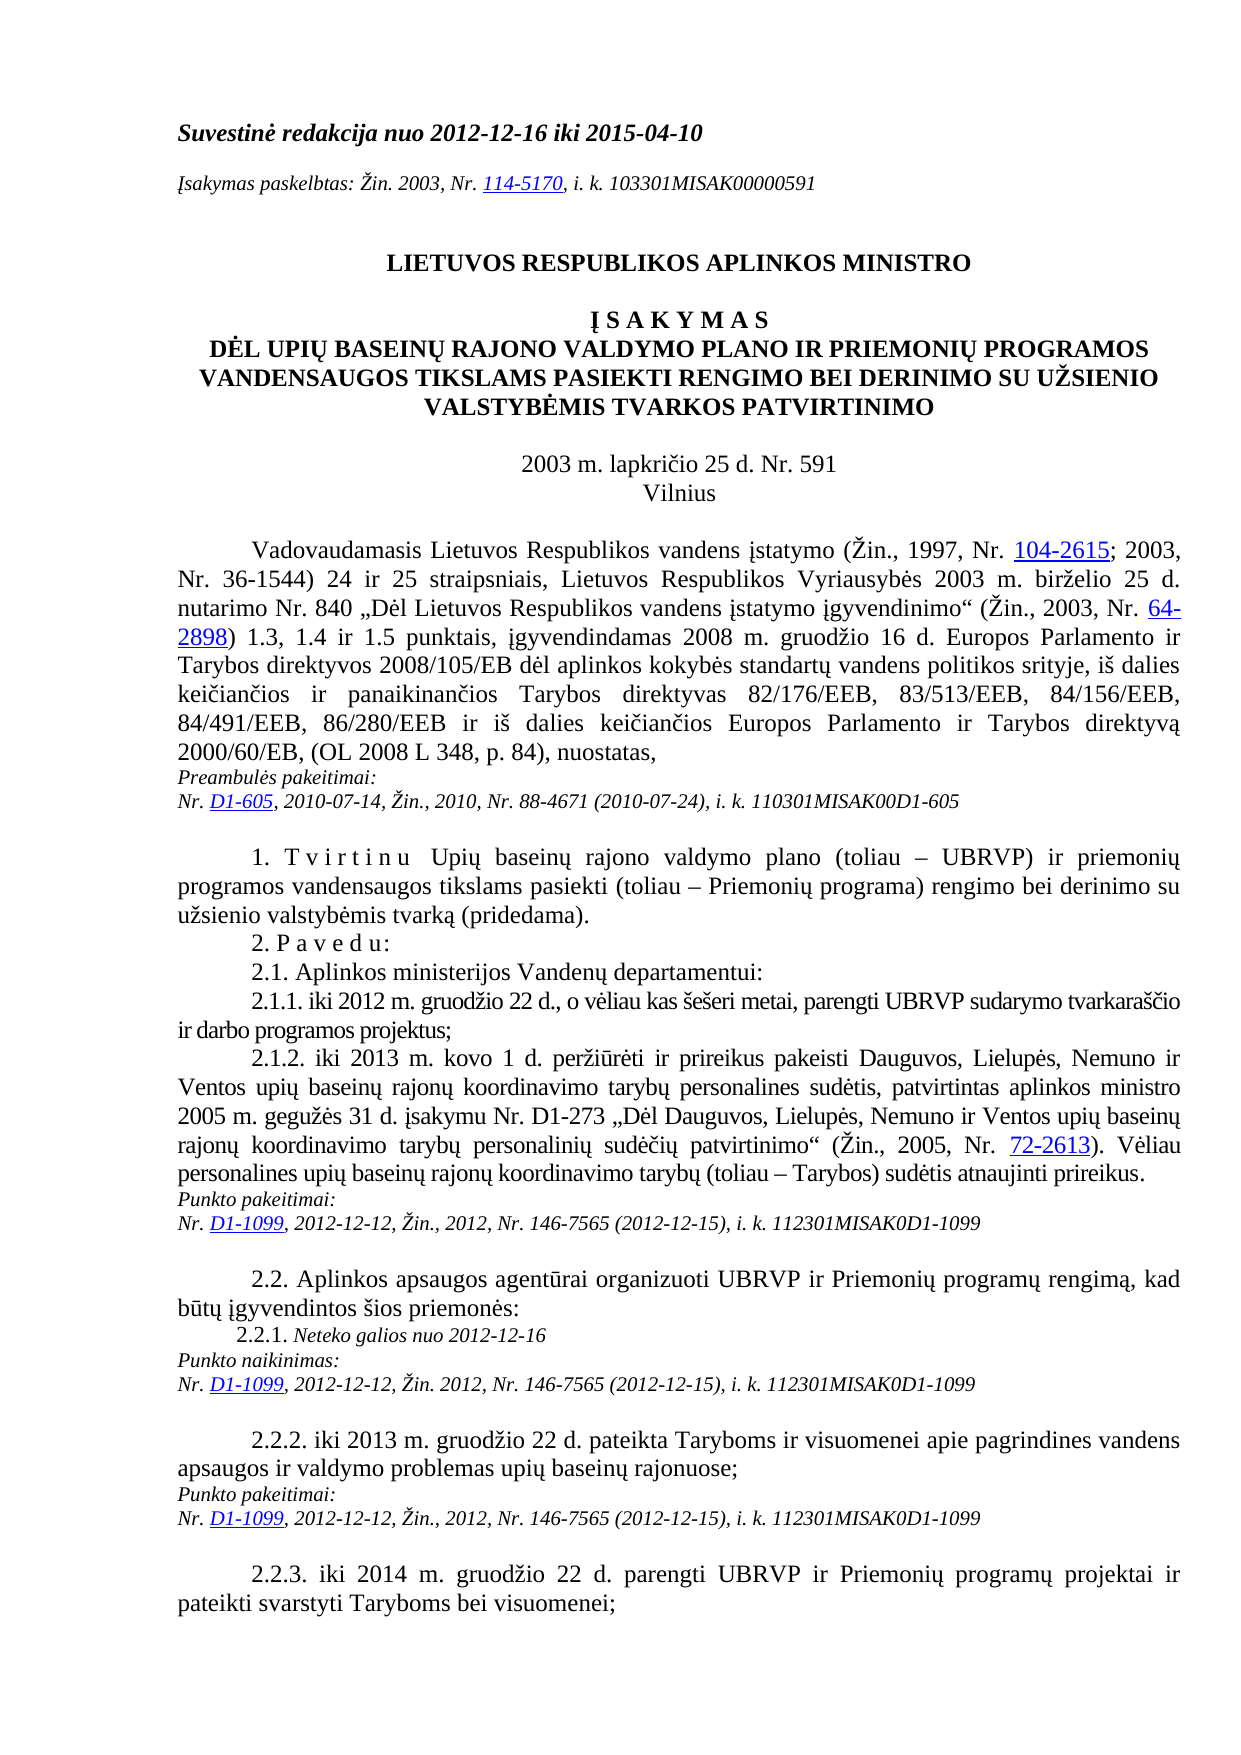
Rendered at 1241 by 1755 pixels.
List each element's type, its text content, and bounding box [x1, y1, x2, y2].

text Punkto pakeitimai: [177, 1482, 1181, 1506]
text 2.1.1. iki 2012 m. gruodžio 22 d., o vėliau kas šešeri metai, parengti UBRVP sudarymo tvarkaraščio ir darbo programos projektus; [177, 986, 1181, 1043]
text Nr. D1-1099, 2012-12-12, Žin., 2012, Nr. 146-7565 (2012-12-15), i. k. 112301MISAK0D1-1099 [177, 1506, 1181, 1530]
text Vadovaudamasis Lietuvos Respublikos vandens įstatymo (Žin., 1997, Nr. 104-2615; 2003, Nr. 36-1544) 24 ir 25 straipsniais, Lietuvos Respublikos Vyriausybės 2003 m. birželio 25 d. nutarimo Nr. 840 „Dėl Lietuvos Respublikos vandens įstatymo įgyvendinimo“ (Žin., 2003, Nr. 64-2898) 1.3, 1.4 ir 1.5 punktais, įgyvendindamas 2008 m. gruodžio 16 d. Europos Parlamento ir Tarybos direktyvos 2008/105/EB dėl aplinkos kokybės standartų vandens politikos srityje, iš dalies keičiančios ir panaikinančios Tarybos direktyvas 82/176/EEB, 83/513/EEB, 84/156/EEB, 84/491/EEB, 86/280/EEB ir iš dalies keičiančios Europos Parlamento ir Tarybos direktyvą 2000/60/EB, (OL 2008 L 348, p. 84), nuostatas, [177, 535, 1181, 765]
text 2. Pavedu: [177, 928, 1181, 957]
text 2003 m. lapkričio 25 d. Nr. 591 [177, 449, 1181, 478]
text Į S A K Y M A S [177, 305, 1181, 334]
text Suvestinė redakcija nuo 2012-12-16 iki 2015-04-10 [177, 118, 1181, 147]
text Punkto naikinimas: [177, 1348, 1181, 1372]
text 2.2. Aplinkos apsaugos agentūrai organizuoti UBRVP ir Priemonių programų rengimą, kad būtų įgyvendintos šios priemonės: [177, 1264, 1181, 1322]
text Preambulės pakeitimai: [177, 765, 1181, 789]
text Punkto pakeitimai: [177, 1187, 1181, 1211]
text 2.2.3. iki 2014 m. gruodžio 22 d. parengti UBRVP ir Priemonių programų projektai ir pateikti svarstyti Taryboms bei visuomenei; [177, 1559, 1181, 1617]
text 2.2.1. Neteko galios nuo 2012-12-16 [177, 1322, 1181, 1348]
text DĖL UPIŲ BASEINŲ RAJONO VALDYMO PLANO IR PRIEMONIŲ PROGRAMOS VANDENSAUGOS TIKSLAMS PASIEKTI RENGIMO BEI DERINIMO SU UŽSIENIO VALSTYBĖMIS TVARKOS PATVIRTINIMO [177, 334, 1181, 420]
text 2.1.2. iki 2013 m. kovo 1 d. peržiūrėti ir prireikus pakeisti Dauguvos, Lielupės, Nemuno ir Ventos upių baseinų rajonų koordinavimo tarybų personalines sudėtis, patvirtintas aplinkos ministro 2005 m. gegužės 31 d. įsakymu Nr. D1-273 „Dėl Dauguvos, Lielupės, Nemuno ir Ventos upių baseinų rajonų koordinavimo tarybų personalinių sudėčių patvirtinimo“ (Žin., 2005, Nr. 72-2613). Vėliau personalines upių baseinų rajonų koordinavimo tarybų (toliau – Tarybos) sudėtis atnaujinti prireikus. [177, 1043, 1181, 1187]
text Nr. D1-1099, 2012-12-12, Žin. 2012, Nr. 146-7565 (2012-12-15), i. k. 112301MISAK0D1-1099 [177, 1372, 1181, 1396]
text 2.2.2. iki 2013 m. gruodžio 22 d. pateikta Taryboms ir visuomenei apie pagrindines vandens apsaugos ir valdymo problemas upių baseinų rajonuose; [177, 1425, 1181, 1482]
text 2.1. Aplinkos ministerijos Vandenų departamentui: [177, 957, 1181, 986]
text Nr. D1-1099, 2012-12-12, Žin., 2012, Nr. 146-7565 (2012-12-15), i. k. 112301MISAK0D1-1099 [177, 1211, 1181, 1235]
text 1. Tvirtinu Upių baseinų rajono valdymo plano (toliau – UBRVP) ir priemonių programos vandensaugos tikslams pasiekti (toliau – Priemonių programa) rengimo bei derinimo su užsienio valstybėmis tvarką (pridedama). [177, 842, 1181, 928]
text Vilnius [177, 478, 1181, 507]
text Įsakymas paskelbtas: Žin. 2003, Nr. 114-5170, i. k. 103301MISAK00000591 [177, 171, 1181, 195]
text Nr. D1-605, 2010-07-14, Žin., 2010, Nr. 88-4671 (2010-07-24), i. k. 110301MISAK00D1-605 [177, 789, 1181, 813]
text LIETUVOS RESPUBLIKOS APLINKOS MINISTRO [177, 248, 1181, 277]
